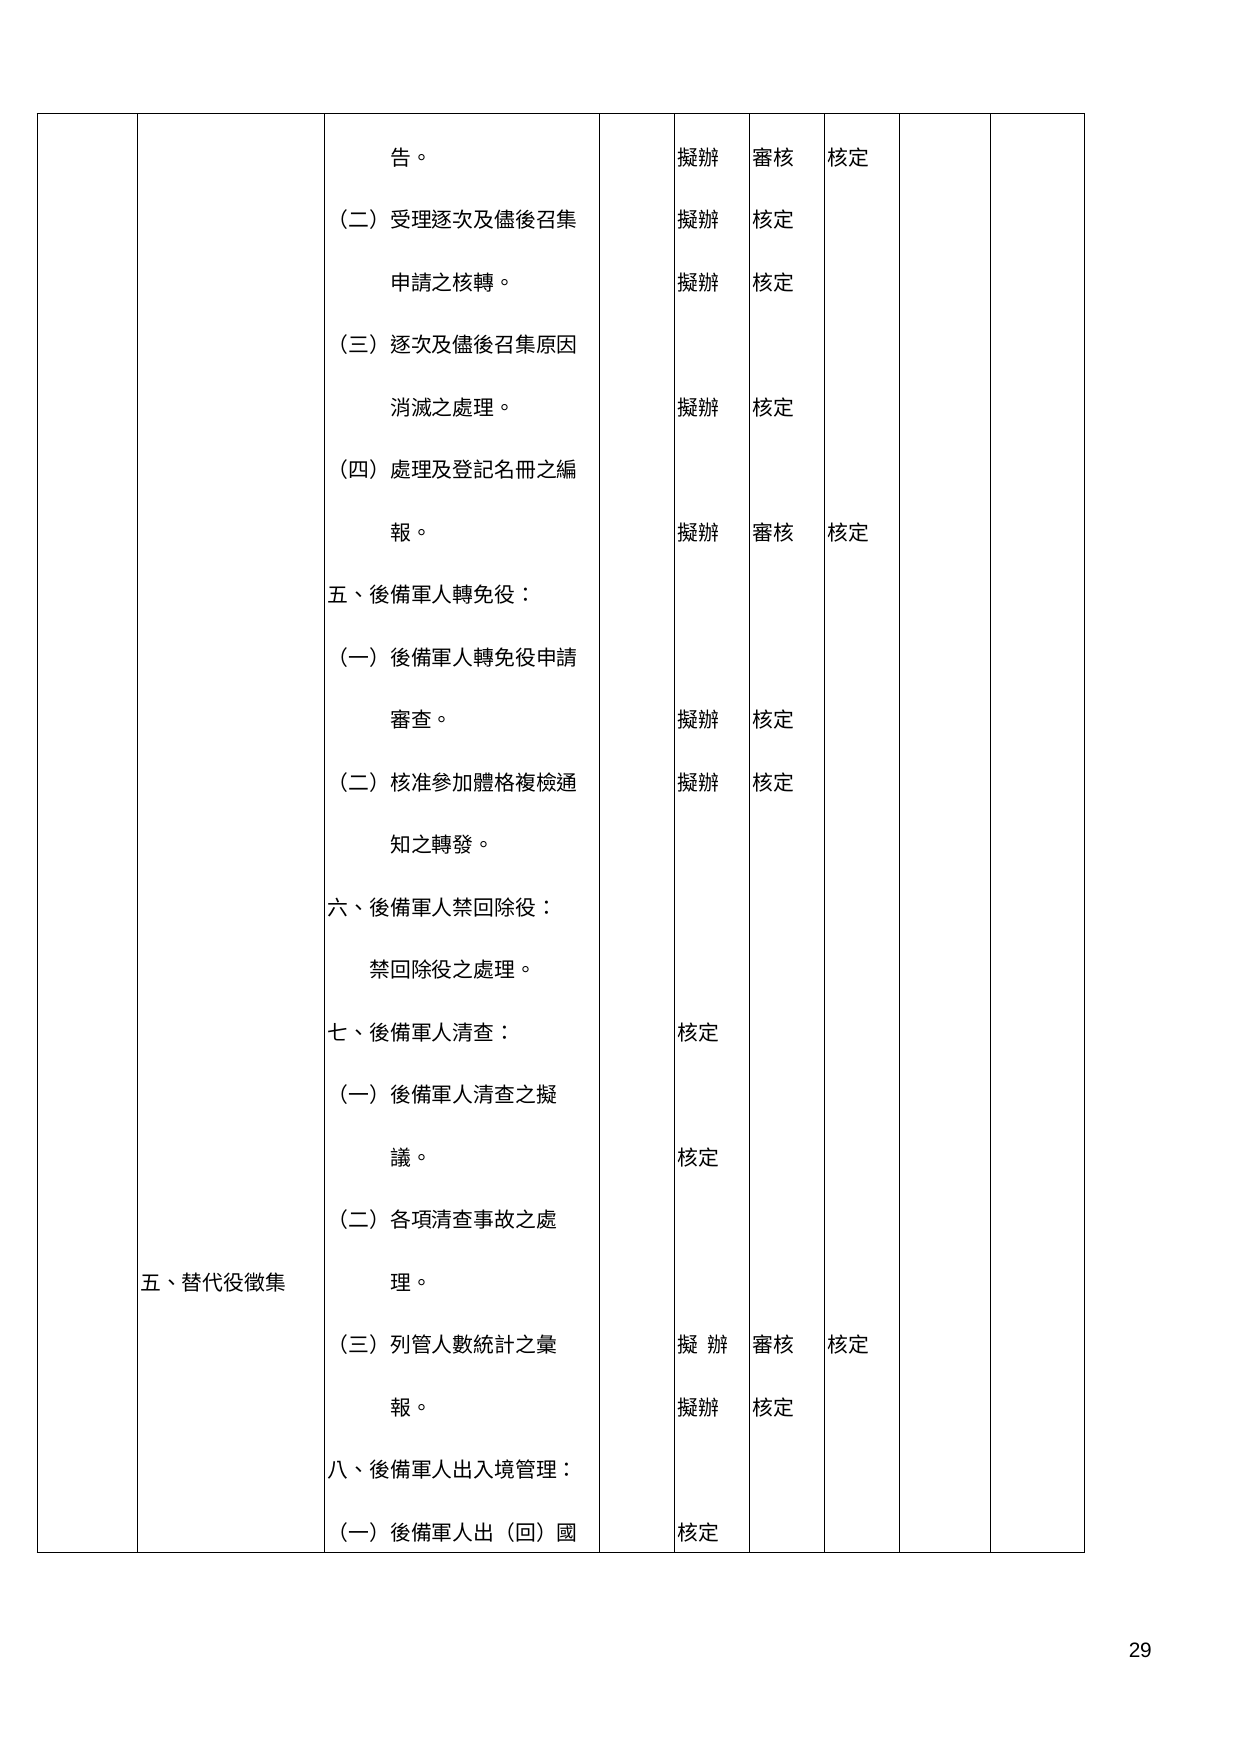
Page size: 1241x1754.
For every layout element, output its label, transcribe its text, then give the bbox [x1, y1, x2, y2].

table_cell 告。 （二）受理逐次及儘後召集申請之核轉。 （三）逐次及儘後召集原因消滅之處理。 （四）處理及登記名冊之編報。 五、後備軍人轉免役： （一）後備軍人轉免役申請審查。 （二）核准參加體格複檢通知之轉發。 六、後備軍人禁回除役： 禁回除役之處理。 七、後備軍人清查： （一）後備軍人清查之擬議。 （二）各項清查事故之處理。 （三）列管人數統計之彙報。 八、後備軍人出入境管理： （一）後備軍人出（回）國 [325, 114, 599, 1552]
table_cell [38, 114, 137, 1552]
table_cell 擬辦 擬辦 擬辦 擬辦 擬辦 擬辦 擬辦 核定 核定 擬 辦 擬辦 核定 [675, 114, 749, 1552]
table_cell [600, 114, 674, 1552]
table_cell 五、替代役徵集 [138, 114, 324, 1552]
table_cell 審核 核定 核定 核定 審核 核定 核定 審核 核定 [750, 114, 824, 1552]
table_cell [900, 114, 990, 1552]
table_cell 核定 核定 核定 [825, 114, 899, 1552]
table_cell [991, 114, 1084, 1552]
